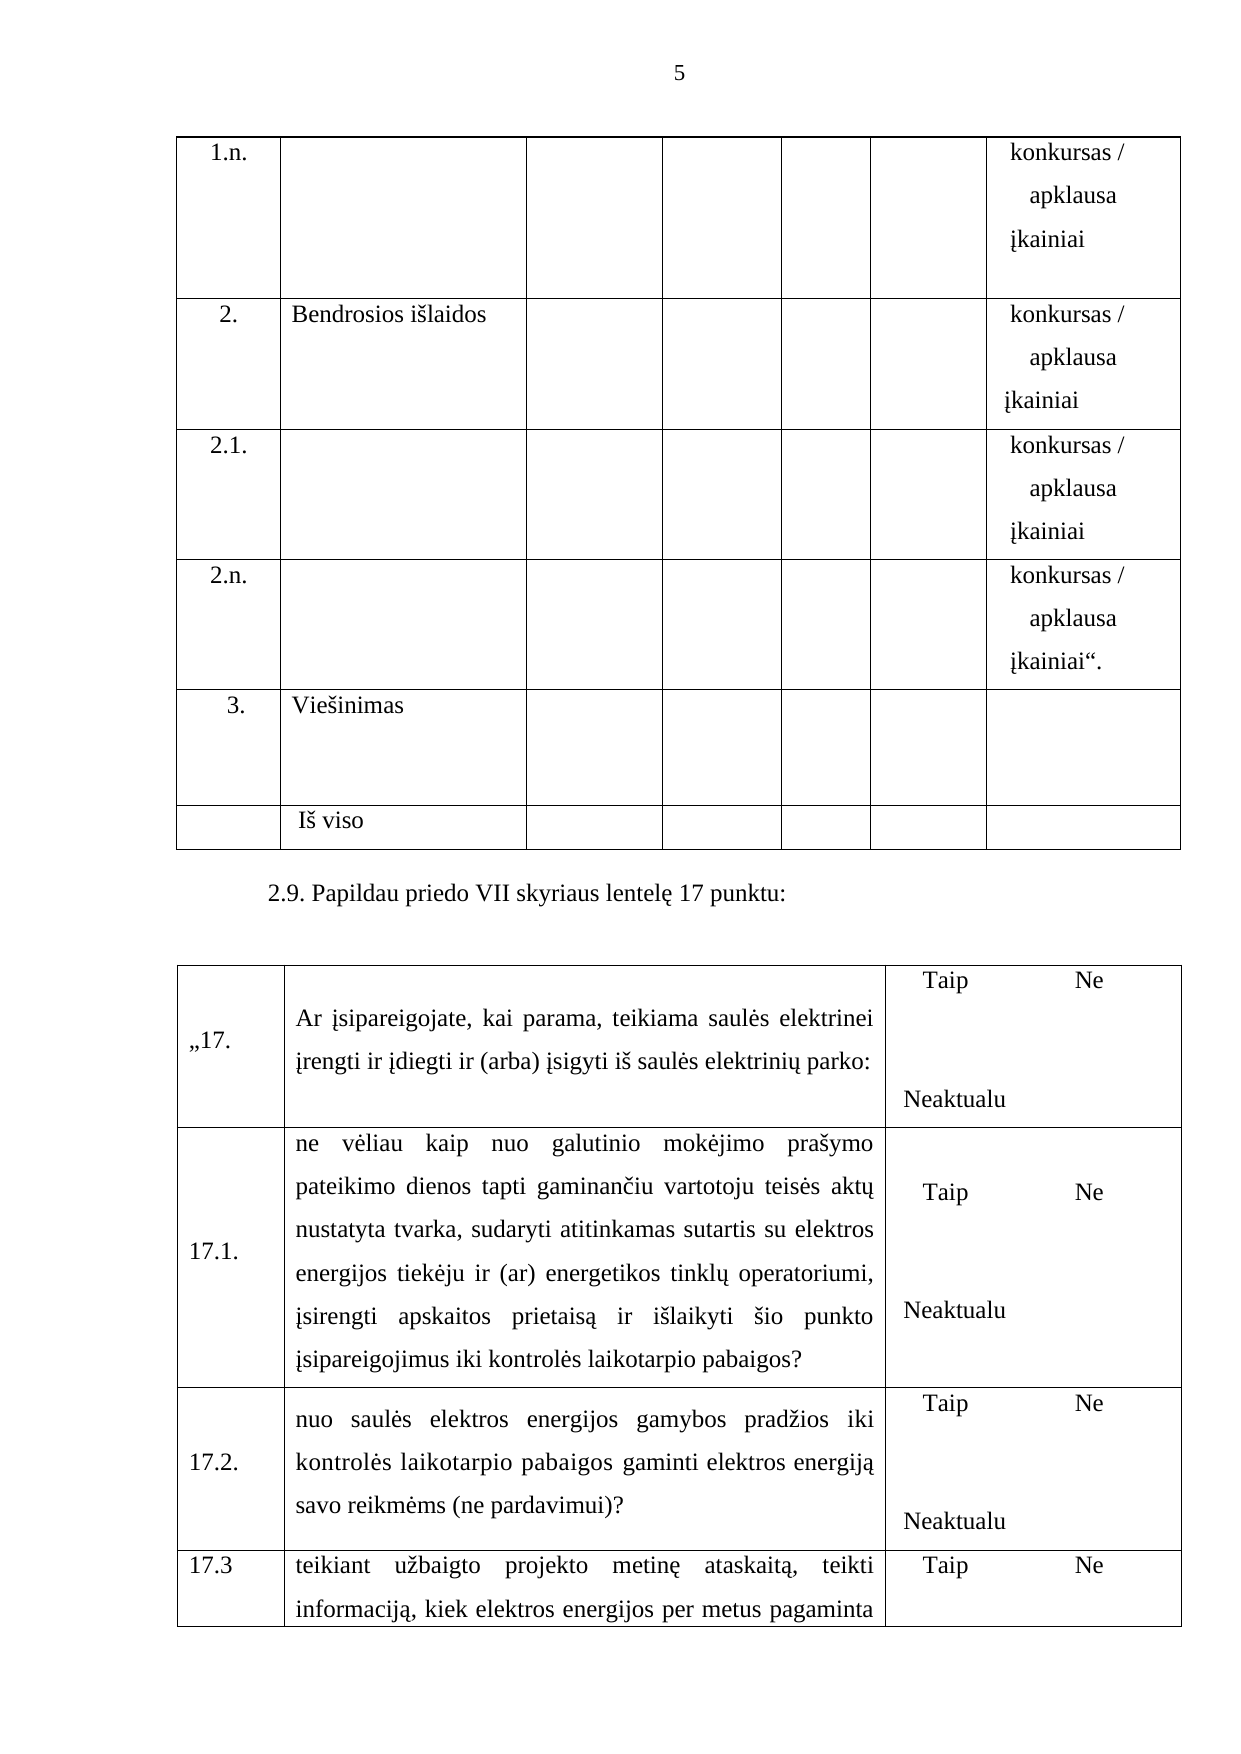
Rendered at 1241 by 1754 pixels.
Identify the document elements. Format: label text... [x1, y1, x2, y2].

table_cell teikiant užbaigto projekto metinę ataskaitą, teikti informaciją, kiek elektros energijos per metus pagaminta [285, 1551, 885, 1626]
table_cell [782, 560, 870, 689]
table_cell [527, 806, 662, 848]
table_cell [663, 690, 781, 804]
table_header Taip Ne Neaktualu [886, 966, 1181, 1127]
table_cell konkursas / apklausa įkainiai“. [987, 560, 1180, 689]
table_cell [527, 690, 662, 804]
table_cell [527, 299, 662, 429]
table_cell [527, 138, 662, 298]
table_cell [281, 138, 526, 298]
table_header „17. [178, 966, 284, 1127]
table_cell konkursas / apklausa įkainiai [987, 138, 1180, 298]
table_cell [871, 299, 986, 429]
table_cell 3. [177, 690, 280, 804]
table_cell [281, 430, 526, 559]
table_cell [987, 690, 1180, 804]
table_header Ar įsipareigojate, kai parama, teikiama saulės elektrinei įrengti ir įdiegti ir (arba) įsigyti iš saulės elektrinių parko: [285, 966, 885, 1127]
table_cell 2. [177, 299, 280, 429]
table_cell [527, 430, 662, 559]
table_cell Iš viso [281, 806, 526, 848]
table_cell [871, 806, 986, 848]
table_cell 17.2. [178, 1388, 284, 1549]
table_cell [987, 806, 1180, 848]
text 2.9. Papildau priedo VII skyriaus lentelę 17 punktu: [177, 878, 1181, 907]
table_cell [663, 560, 781, 689]
table_cell Taip Ne Neaktualu [886, 1388, 1181, 1549]
table_cell [871, 430, 986, 559]
table_cell [527, 560, 662, 689]
table_cell Taip Ne [886, 1551, 1181, 1626]
table_cell Bendrosios išlaidos [281, 299, 526, 429]
table_cell [177, 806, 280, 848]
table_cell ne vėliau kaip nuo galutinio mokėjimo prašymo pateikimo dienos tapti gaminančiu vartotoju teisės aktų nustatyta tvarka, sudaryti atitinkamas sutartis su elektros energijos tiekėju ir (ar) energetikos tinklų operatoriumi, įsirengti apskaitos prietaisą ir išlaikyti šio punkto įsipareigojimus iki kontrolės laikotarpio pabaigos? [285, 1128, 885, 1387]
table_cell [871, 138, 986, 298]
table_cell [871, 690, 986, 804]
table_cell 17.1. [178, 1128, 284, 1387]
table_cell Viešinimas [281, 690, 526, 804]
table_cell 2.1. [177, 430, 280, 559]
table_cell [663, 430, 781, 559]
table_cell nuo saulės elektros energijos gamybos pradžios iki kontrolės laikotarpio pabaigos gaminti elektros energiją savo reikmėms (ne pardavimui)? [285, 1388, 885, 1549]
table_cell [782, 299, 870, 429]
table_cell [663, 299, 781, 429]
table_cell [663, 138, 781, 298]
table_cell [782, 690, 870, 804]
table_cell [782, 430, 870, 559]
table_cell 2.n. [177, 560, 280, 689]
table_cell [871, 560, 986, 689]
table_cell konkursas / apklausa įkainiai [987, 430, 1180, 559]
table_cell [782, 806, 870, 848]
table_cell [663, 806, 781, 848]
table_cell konkursas / apklausa įkainiai [987, 299, 1180, 429]
table_cell [782, 138, 870, 298]
table_cell 17.3 [178, 1551, 284, 1626]
table_cell 1.n. [177, 138, 280, 298]
table_cell Taip Ne Neaktualu [886, 1128, 1181, 1387]
table_cell [281, 560, 526, 689]
